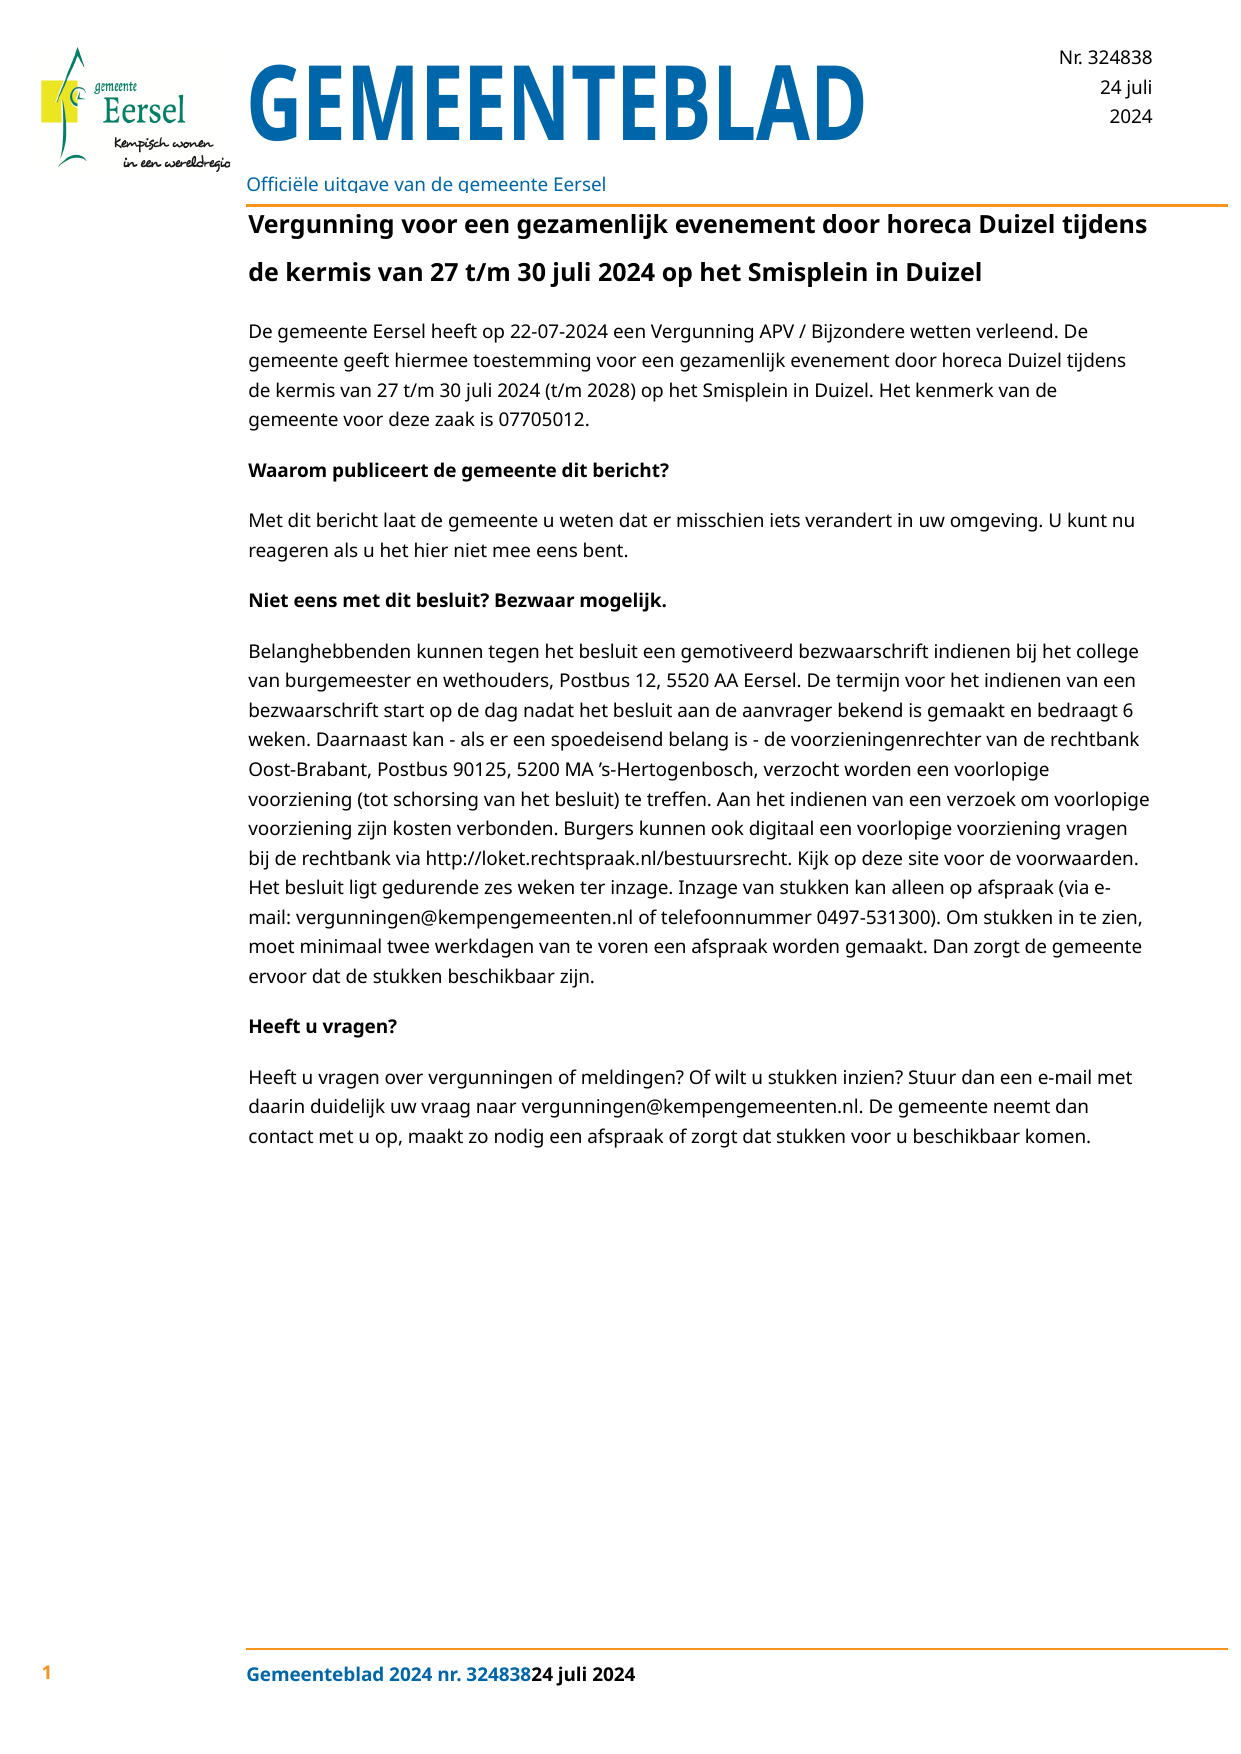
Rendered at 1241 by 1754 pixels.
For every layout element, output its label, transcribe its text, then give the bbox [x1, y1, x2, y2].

picture [41, 47, 231, 172]
text Belanghebbenden kunnen tegen het besluit een gemotiveerd bezwaarschrift indienen bij het college van burgemeester en wethouders, Postbus 12, 5520 AA Eersel. De termijn voor het indienen van een bezwaarschrift start op de dag nadat het besluit aan de aanvrager bekend is gemaakt en bedraagt 6 weken. Daarnaast kan - als er een spoedeisend belang is - de voorzieningenrechter van de rechtbank Oost-Brabant, Postbus 90125, 5200 MA ’s-Hertogenbosch, verzocht worden een voorlopige voorziening (tot schorsing van het besluit) te treffen. Aan het indienen van een verzoek om voorlopige voorziening zijn kosten verbonden. Burgers kunnen ook digitaal een voorlopige voorziening vragen bij de rechtbank via http://loket.rechtspraak.nl/bestuursrecht. Kijk op deze site voor de voorwaarden. Het besluit ligt gedurende zes weken ter inzage. Inzage van stukken kan alleen op afspraak (via e-mail: vergunningen@kempengemeenten.nl of telefoonnummer 0497-531300). Om stukken in te zien, moet minimaal twee werkdagen van te voren een afspraak worden gemaakt. Dan zorgt de gemeente ervoor dat de stukken beschikbaar zijn. [248, 638, 1152, 989]
text De gemeente Eersel heeft op 22-07-2024 een Vergunning APV / Bijzondere wetten verleend. De gemeente geeft hiermee toestemming voor een gezamenlijk evenement door horeca Duizel tijdens de kermis van 27 t/m 30 juli 2024 (t/m 2028) op het Smisplein in Duizel. Het kenmerk van de gemeente voor deze zaak is 07705012. [248, 318, 1152, 432]
text Met dit bericht laat de gemeente u weten dat er misschien iets verandert in uw omgeving. U kunt nu reageren als u het hier niet mee eens bent. [248, 507, 1152, 563]
text Heeft u vragen? [248, 1014, 1152, 1039]
text Waarom publiceert de gemeente dit bericht? [248, 457, 1152, 483]
text Vergunning voor een gezamenlijk evenement door horeca Duizel tijdens de kermis van 27 t/m 30 juli 2024 op het Smisplein in Duizel [248, 207, 1152, 288]
text Niet eens met dit besluit? Bezwaar mogelijk. [248, 587, 1152, 613]
text Heeft u vragen over vergunningen of meldingen? Of wilt u stukken inzien? Stuur dan een e-mail met daarin duidelijk uw vraag naar vergunningen@kempengemeenten.nl. De gemeente neemt dan contact met u op, maakt zo nodig een afspraak of zorgt dat stukken voor u beschikbaar komen. [248, 1064, 1152, 1149]
